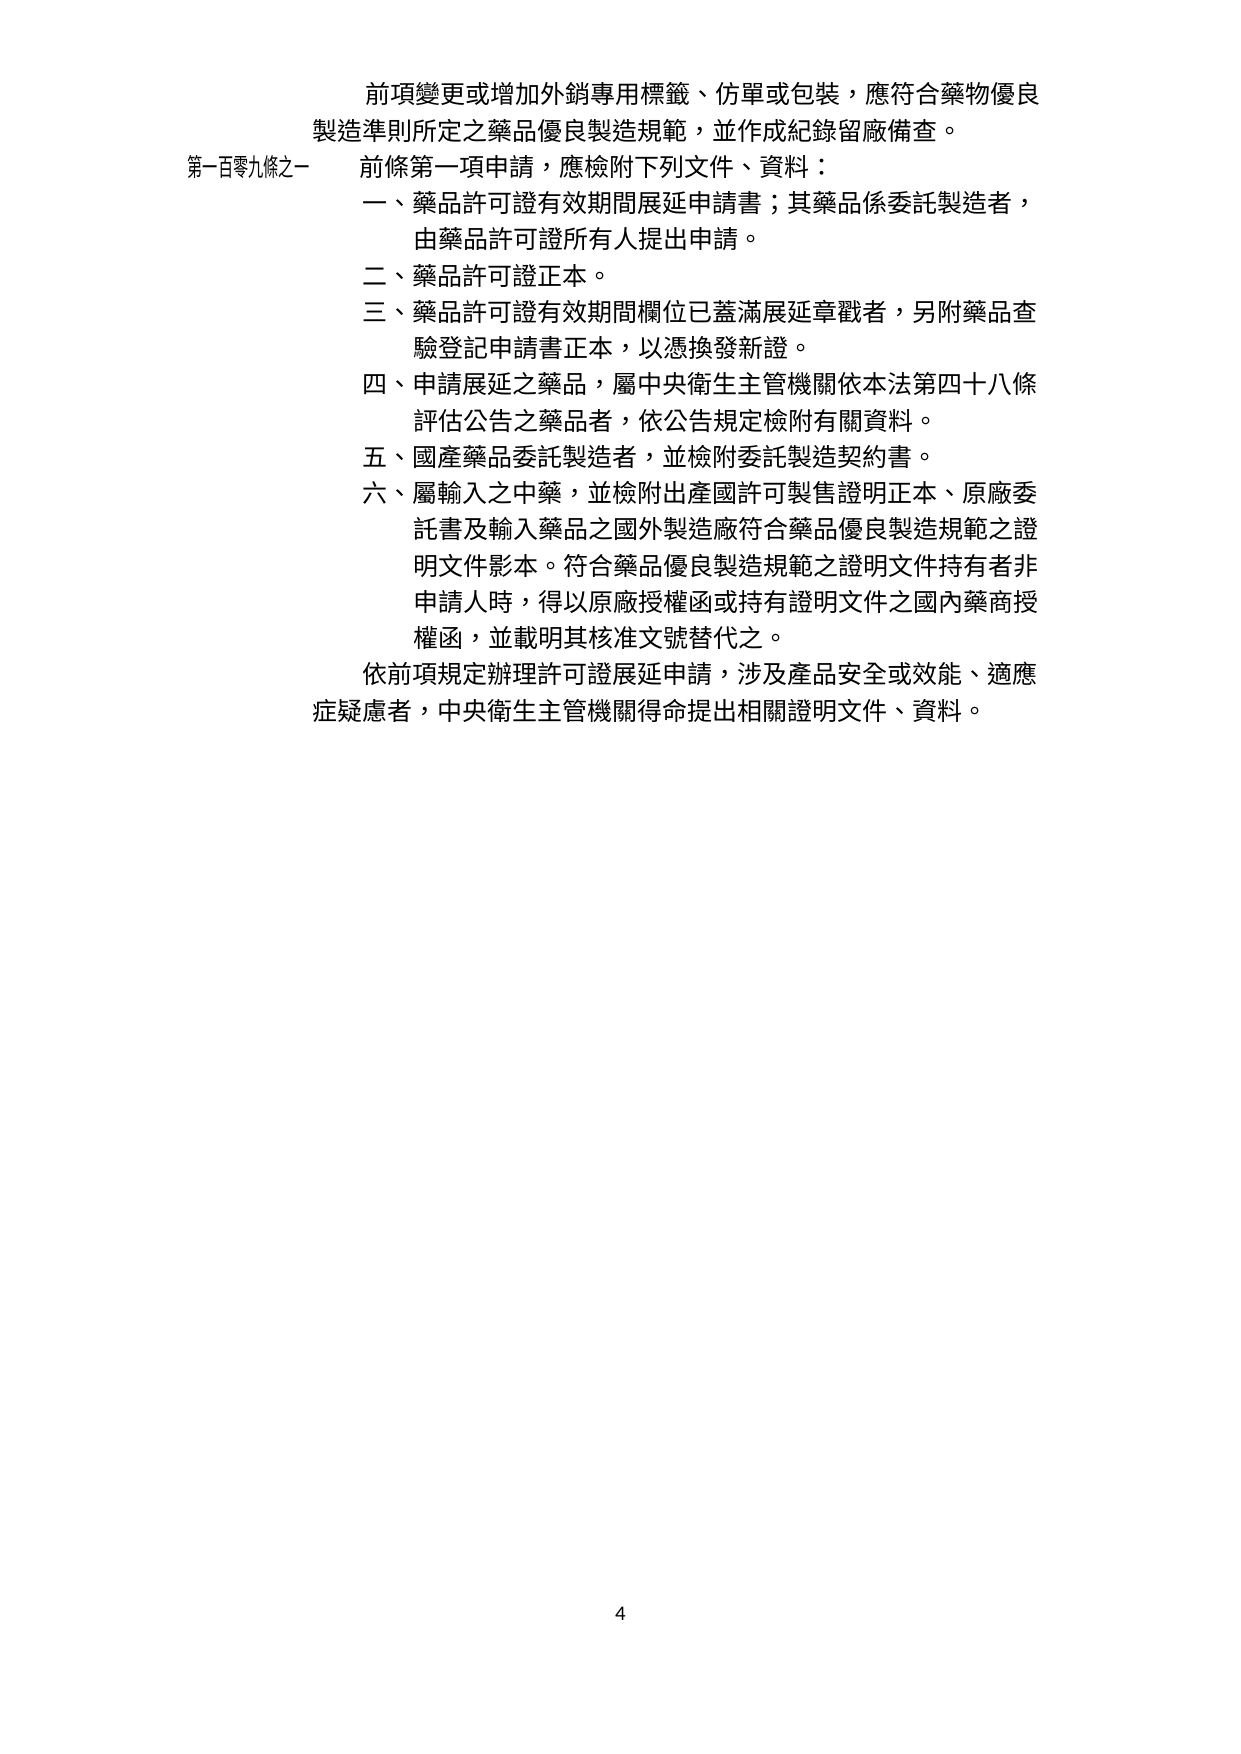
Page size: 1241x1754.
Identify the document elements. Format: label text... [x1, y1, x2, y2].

list 藥品許可證有效期間欄位已蓋滿展延章戳者，另附藥品查驗登記申請書正本，以憑換發新證。 [363, 292, 1053, 365]
list 國產藥品委託製造者，並檢附委託製造契約書。 [363, 437, 1053, 474]
text 依前項規定辦理許可證展延申請，涉及產品安全或效能、適應症疑慮者，中央衛生主管機關得命提出相關證明文件、資料。 [312, 655, 1053, 727]
list 藥品許可證有效期間展延申請書；其藥品係委託製造者，由藥品許可證所有人提出申請。 [363, 184, 1053, 256]
list 藥品許可證正本。 [363, 256, 1053, 292]
text 第一百零九條之一 前條第一項申請，應檢附下列文件、資料： [187, 147, 1053, 184]
list 屬輸入之中藥，並檢附出產國許可製售證明正本、原廠委託書及輸入藥品之國外製造廠符合藥品優良製造規範之證明文件影本。符合藥品優良製造規範之證明文件持有者非申請人時，得以原廠授權函或持有證明文件之國內藥商授權函，並載明其核准文號替代之。 [363, 474, 1053, 655]
text 前項變更或增加外銷專用標籤、仿單或包裝，應符合藥物優良製造準則所定之藥品優良製造規範，並作成紀錄留廠備查。 [312, 75, 1053, 147]
list 申請展延之藥品，屬中央衛生主管機關依本法第四十八條評估公告之藥品者，依公告規定檢附有關資料。 [363, 365, 1053, 437]
